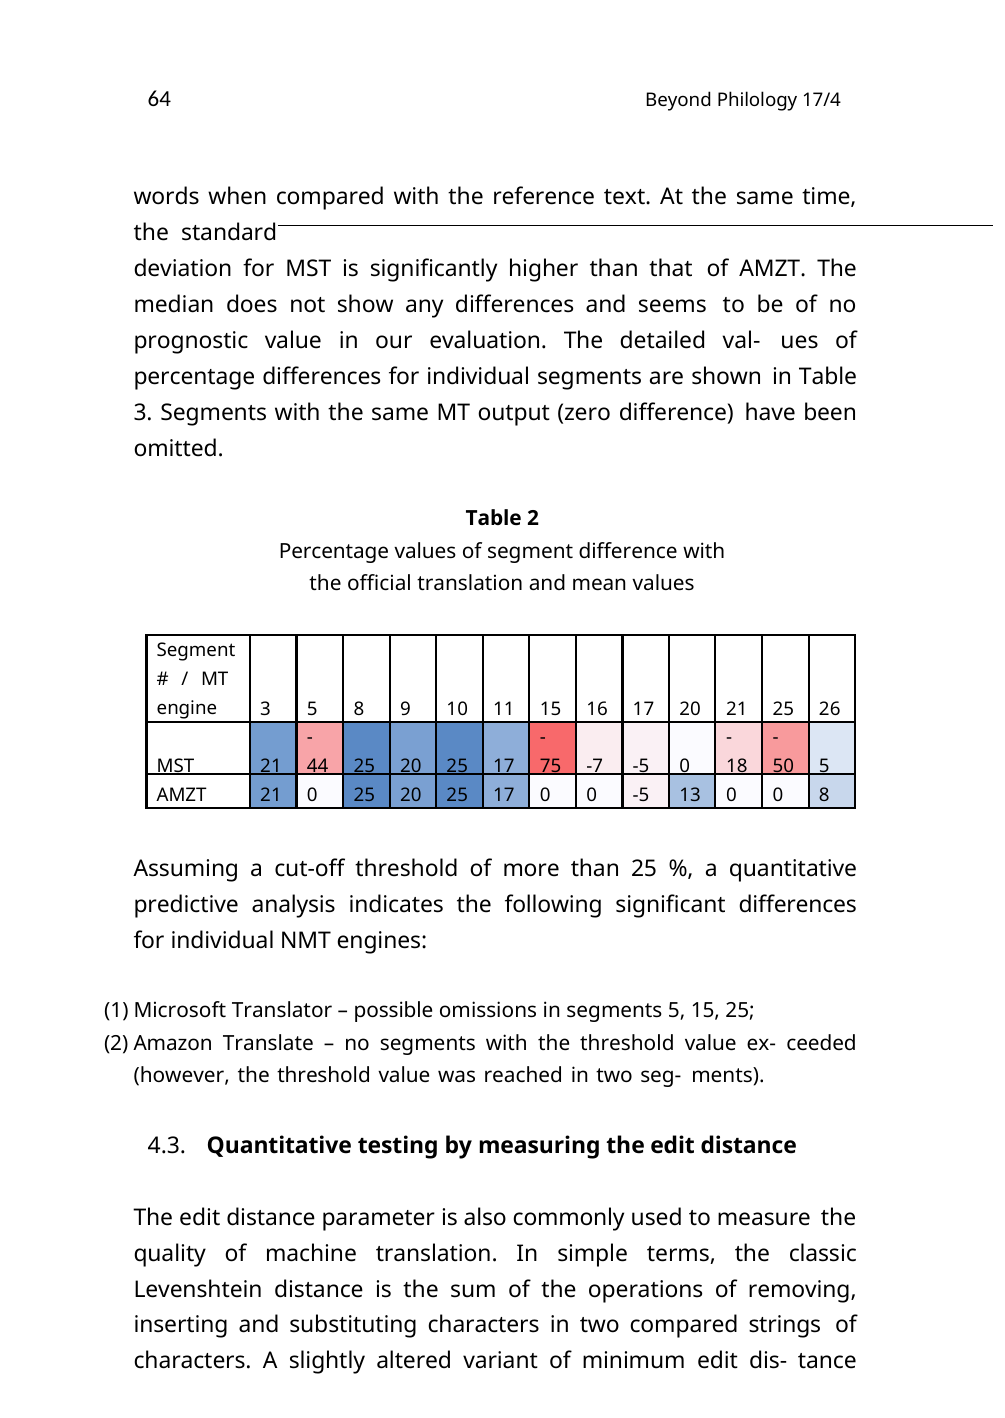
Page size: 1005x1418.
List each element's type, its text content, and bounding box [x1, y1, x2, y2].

list Microsoft Translator – possible omissions in segments 5, 15, 25; [104, 996, 871, 1024]
table_cell - 44 [298, 723, 342, 773]
table_header Segment # / MT engine [148, 636, 249, 721]
table_cell 20 [391, 775, 435, 807]
text Assuming a cut-off threshold of more than 25 %, a quantitative predictive analysis indicates the following significant differences for individual NMT engines: [133, 852, 857, 955]
table_cell -7 [577, 723, 621, 773]
table_cell 25 [344, 775, 389, 807]
table_cell - 75 [530, 723, 575, 773]
table_cell 0 [763, 775, 808, 807]
text The edit distance parameter is also commonly used to measure the quality of machine translation. In simple terms, the classic Levenshtein distance is the sum of the operations of removing, inserting and substituting characters in two compared strings of characters. A slightly altered variant of minimum edit dis- tance [133, 1201, 857, 1376]
table_cell 0 [716, 775, 761, 807]
table_cell 17 [484, 723, 528, 773]
table_header 10 [437, 636, 482, 721]
table_header 25 [763, 636, 808, 721]
table_cell 25 [437, 775, 482, 807]
table_cell - 50 [763, 723, 808, 773]
table_header 11 [484, 636, 528, 721]
table_cell AMZT [148, 775, 249, 807]
table_cell - 18 [716, 723, 761, 773]
table_cell -5 [624, 775, 668, 807]
table_header 9 [391, 636, 435, 721]
table_cell 8 [810, 775, 854, 807]
table_cell 5 [810, 723, 854, 773]
table_cell 25 [344, 723, 389, 773]
table_header 5 [298, 636, 342, 721]
text Percentage values of segment difference with the official translation and mean values [275, 536, 729, 597]
list Amazon Translate – no segments with the threshold value ex- ceeded (however, the threshold value was reached in two seg- ments). [104, 1028, 857, 1089]
table_cell 0 [577, 775, 621, 807]
list Quantitative testing by measuring the edit distance [147, 1129, 871, 1160]
table_header 20 [670, 636, 714, 721]
table_header 26 [810, 636, 854, 721]
table_cell 0 [670, 723, 714, 773]
table_cell -5 [624, 723, 668, 773]
table_cell 0 [298, 775, 342, 807]
table_header 21 [716, 636, 761, 721]
text words when compared with the reference text. At the same time, the standard deviation for MST is significantly higher than that of AMZT. The median does not show any differences and seems to be of no prognostic value in our evaluation. The detailed val- ues of percentage differences for individual segments are shown in Table 3. Segments with the same MT output (zero difference) have been omitted. [133, 180, 857, 463]
table_cell 21 [251, 775, 295, 807]
table_cell 0 [530, 775, 575, 807]
table_header 8 [344, 636, 389, 721]
table_header 15 [530, 636, 575, 721]
table_header 3 [251, 636, 295, 721]
table_cell 20 [391, 723, 435, 773]
table_cell 21 [251, 723, 295, 773]
table_cell 17 [484, 775, 528, 807]
table_cell 13 [670, 775, 714, 807]
table_cell 25 [437, 723, 482, 773]
table_header 17 [624, 636, 668, 721]
table_cell MST [148, 723, 249, 773]
text Table 2 [248, 503, 756, 532]
table_header 16 [577, 636, 621, 721]
